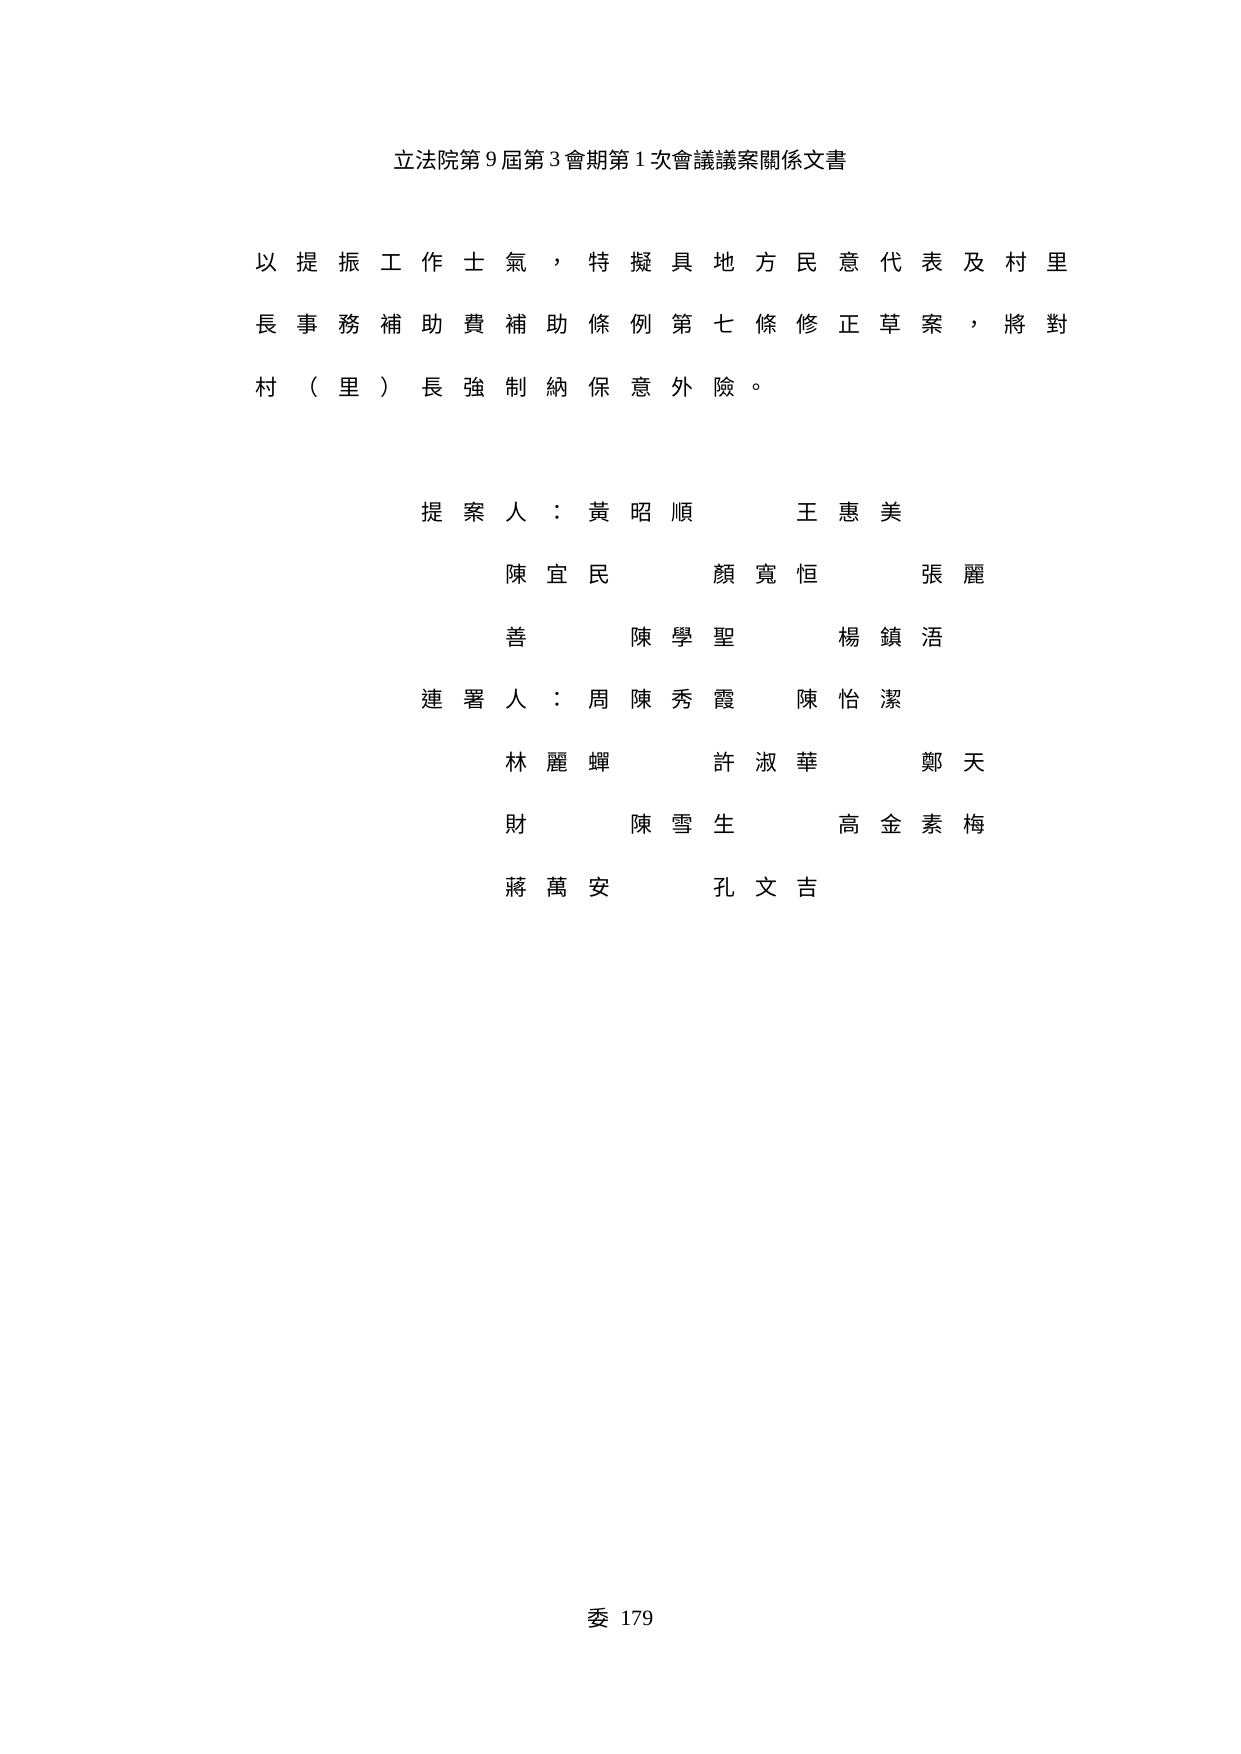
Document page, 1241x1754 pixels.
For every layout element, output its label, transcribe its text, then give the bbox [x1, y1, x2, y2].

text 連署人：周陳秀霞 陳怡潔 林麗蟬 許淑華 鄭天財 陳雪生 高金素梅 蔣萬安 孔文吉 [403, 656, 1012, 906]
text 提案人：黃昭順 王惠美 陳宜民 顏寬恒 張麗善 陳學聖 楊鎮浯 [403, 469, 1012, 656]
text 以提振工作士氣，特擬具地方民意代表及村里長事務補助費補助條例第七條修正草案，將對村（里）長強制納保意外險。 [184, 219, 1078, 406]
